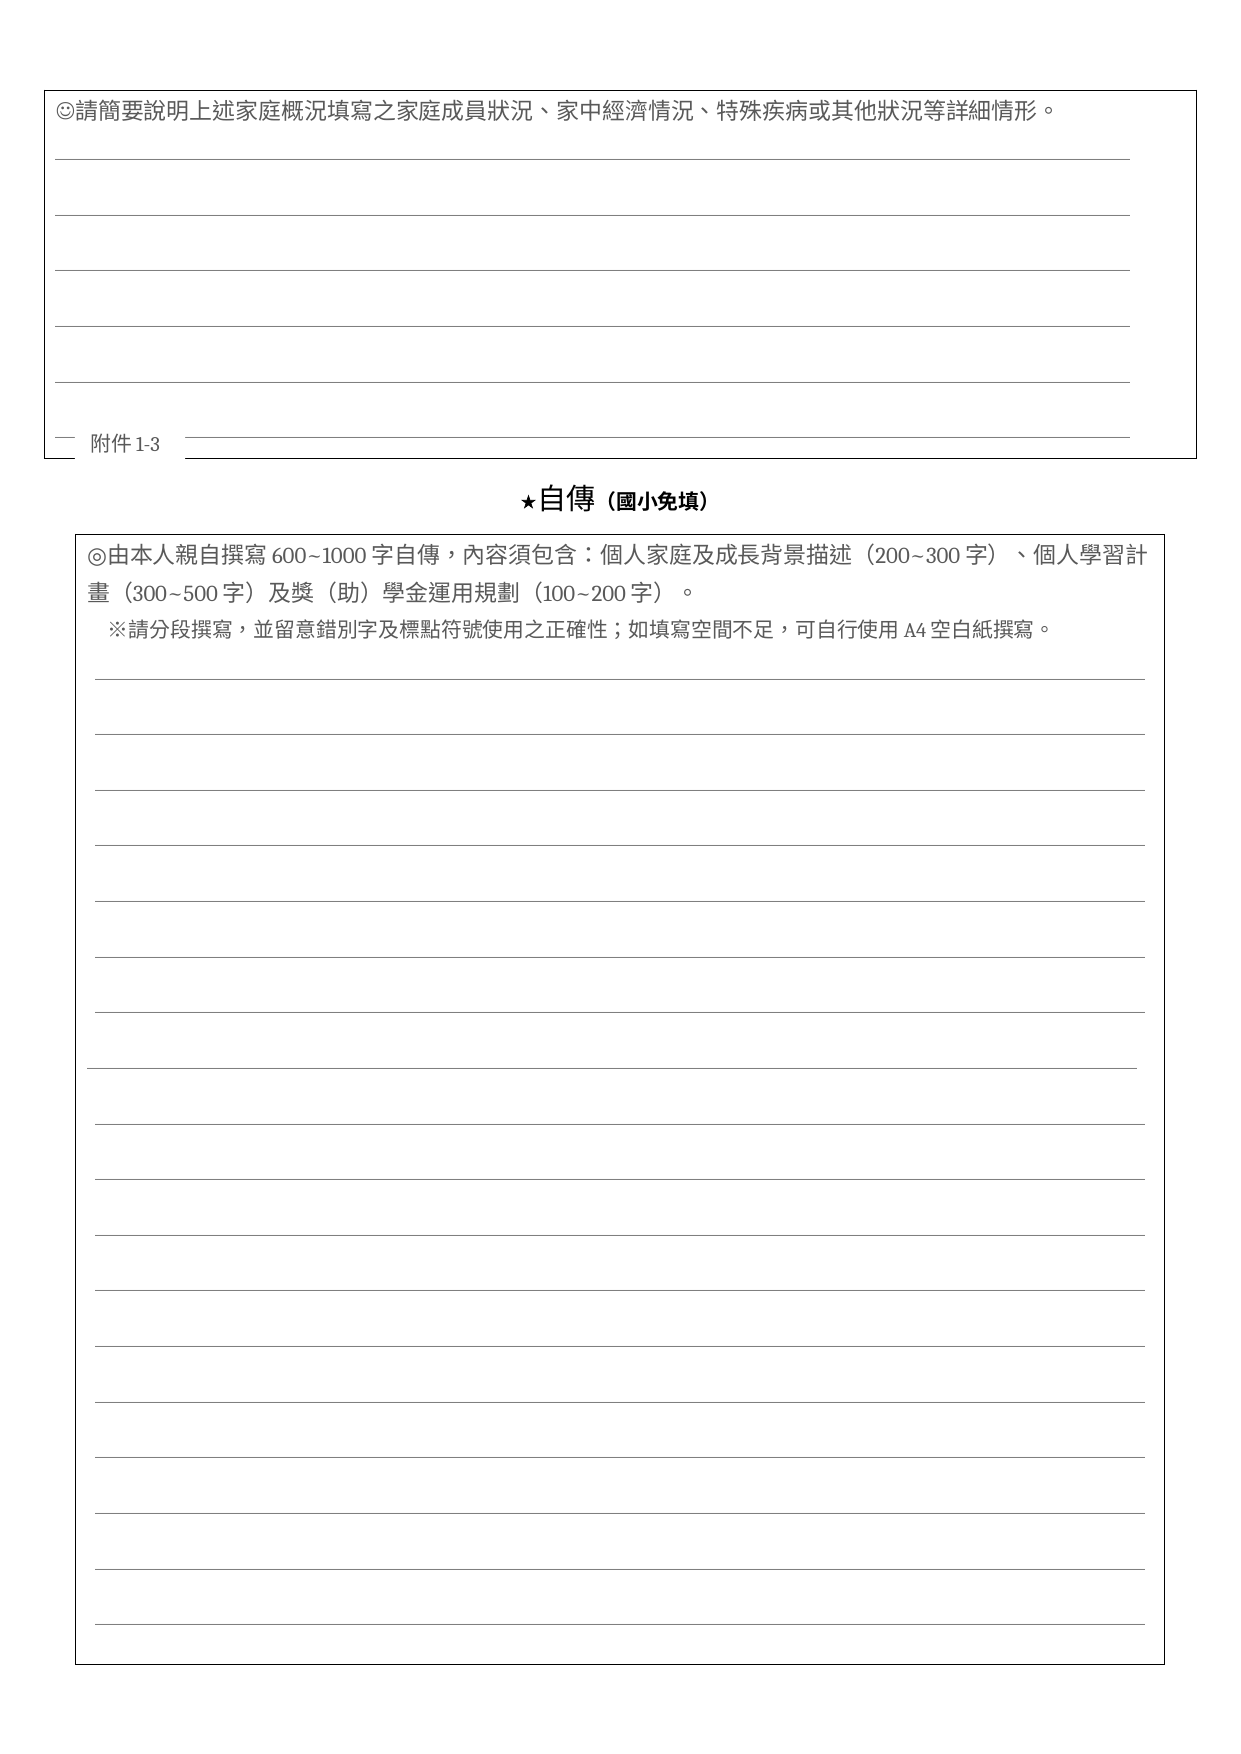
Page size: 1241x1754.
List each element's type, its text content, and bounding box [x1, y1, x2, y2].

table_cell 請簡要說明上述家庭概況填寫之家庭成員狀況、家中經濟情況、特殊疾病或其他狀況等詳細情形。 ＿＿＿＿＿＿＿＿＿＿＿＿＿＿＿＿＿＿＿＿＿＿＿＿＿＿＿＿＿＿＿＿＿＿＿＿＿＿＿＿＿＿＿ ＿＿＿＿＿＿＿＿＿＿＿＿＿＿＿＿＿＿＿＿＿＿＿＿＿＿＿＿＿＿＿＿＿＿＿＿＿＿＿＿＿＿＿ ＿＿＿＿＿＿＿＿＿＿＿＿＿＿＿＿＿＿＿＿＿＿＿＿＿＿＿＿＿＿＿＿＿＿＿＿＿＿＿＿＿＿＿ ＿＿＿＿＿＿＿＿＿＿＿＿＿＿＿＿＿＿＿＿＿＿＿＿＿＿＿＿＿＿＿＿＿＿＿＿＿＿＿＿＿＿＿ ＿＿＿＿＿＿＿＿＿＿＿＿＿＿＿＿＿＿＿＿＿＿＿＿＿＿＿＿＿＿＿＿＿＿＿＿＿＿＿＿＿＿＿ ＿＿＿＿＿＿＿＿＿＿＿＿＿＿＿＿＿＿＿＿＿＿＿＿＿＿＿＿＿＿＿＿＿＿＿＿＿＿＿＿＿＿＿ [45, 91, 1196, 458]
table_header ◎由本人親自撰寫600~1000字自傳，內容須包含：個人家庭及成長背景描述（200~300字）、個人學習計畫（300~500字）及獎（助）學金運用規劃（100~200字）。 ※請分段撰寫，並留意錯別字及標點符號使用之正確性；如填寫空間不足，可自行使用A4空白紙撰寫。 ＿＿＿＿＿＿＿＿＿＿＿＿＿＿＿＿＿＿＿＿＿＿＿＿＿＿＿＿＿＿＿＿＿＿＿＿＿＿＿＿＿＿ ＿＿＿＿＿＿＿＿＿＿＿＿＿＿＿＿＿＿＿＿＿＿＿＿＿＿＿＿＿＿＿＿＿＿＿＿＿＿＿＿＿＿ ＿＿＿＿＿＿＿＿＿＿＿＿＿＿＿＿＿＿＿＿＿＿＿＿＿＿＿＿＿＿＿＿＿＿＿＿＿＿＿＿＿＿ ＿＿＿＿＿＿＿＿＿＿＿＿＿＿＿＿＿＿＿＿＿＿＿＿＿＿＿＿＿＿＿＿＿＿＿＿＿＿＿＿＿＿ ＿＿＿＿＿＿＿＿＿＿＿＿＿＿＿＿＿＿＿＿＿＿＿＿＿＿＿＿＿＿＿＿＿＿＿＿＿＿＿＿＿＿ ＿＿＿＿＿＿＿＿＿＿＿＿＿＿＿＿＿＿＿＿＿＿＿＿＿＿＿＿＿＿＿＿＿＿＿＿＿＿＿＿＿＿ ＿＿＿＿＿＿＿＿＿＿＿＿＿＿＿＿＿＿＿＿＿＿＿＿＿＿＿＿＿＿＿＿＿＿＿＿＿＿＿＿＿＿ ＿＿＿＿＿＿＿＿＿＿＿＿＿＿＿＿＿＿＿＿＿＿＿＿＿＿＿＿＿＿＿＿＿＿＿＿＿＿＿＿＿＿ ＿＿＿＿＿＿＿＿＿＿＿＿＿＿＿＿＿＿＿＿＿＿＿＿＿＿＿＿＿＿＿＿＿＿＿＿＿＿＿＿＿＿ ＿＿＿＿＿＿＿＿＿＿＿＿＿＿＿＿＿＿＿＿＿＿＿＿＿＿＿＿＿＿＿＿＿＿＿＿＿＿＿＿＿＿ ＿＿＿＿＿＿＿＿＿＿＿＿＿＿＿＿＿＿＿＿＿＿＿＿＿＿＿＿＿＿＿＿＿＿＿＿＿＿＿＿＿＿ ＿＿＿＿＿＿＿＿＿＿＿＿＿＿＿＿＿＿＿＿＿＿＿＿＿＿＿＿＿＿＿＿＿＿＿＿＿＿＿＿＿＿ ＿＿＿＿＿＿＿＿＿＿＿＿＿＿＿＿＿＿＿＿＿＿＿＿＿＿＿＿＿＿＿＿＿＿＿＿＿＿＿＿＿＿ ＿＿＿＿＿＿＿＿＿＿＿＿＿＿＿＿＿＿＿＿＿＿＿＿＿＿＿＿＿＿＿＿＿＿＿＿＿＿＿＿＿＿ ＿＿＿＿＿＿＿＿＿＿＿＿＿＿＿＿＿＿＿＿＿＿＿＿＿＿＿＿＿＿＿＿＿＿＿＿＿＿＿＿＿＿ ＿＿＿＿＿＿＿＿＿＿＿＿＿＿＿＿＿＿＿＿＿＿＿＿＿＿＿＿＿＿＿＿＿＿＿＿＿＿＿＿＿＿ ＿＿＿＿＿＿＿＿＿＿＿＿＿＿＿＿＿＿＿＿＿＿＿＿＿＿＿＿＿＿＿＿＿＿＿＿＿＿＿＿＿＿ ＿＿＿＿＿＿＿＿＿＿＿＿＿＿＿＿＿＿＿＿＿＿＿＿＿＿＿＿＿＿＿＿＿＿＿＿＿＿＿＿＿＿ [76, 535, 1164, 1663]
text 附件1-3 [90, 427, 170, 457]
text 自傳（國小免填） [75, 459, 1165, 534]
